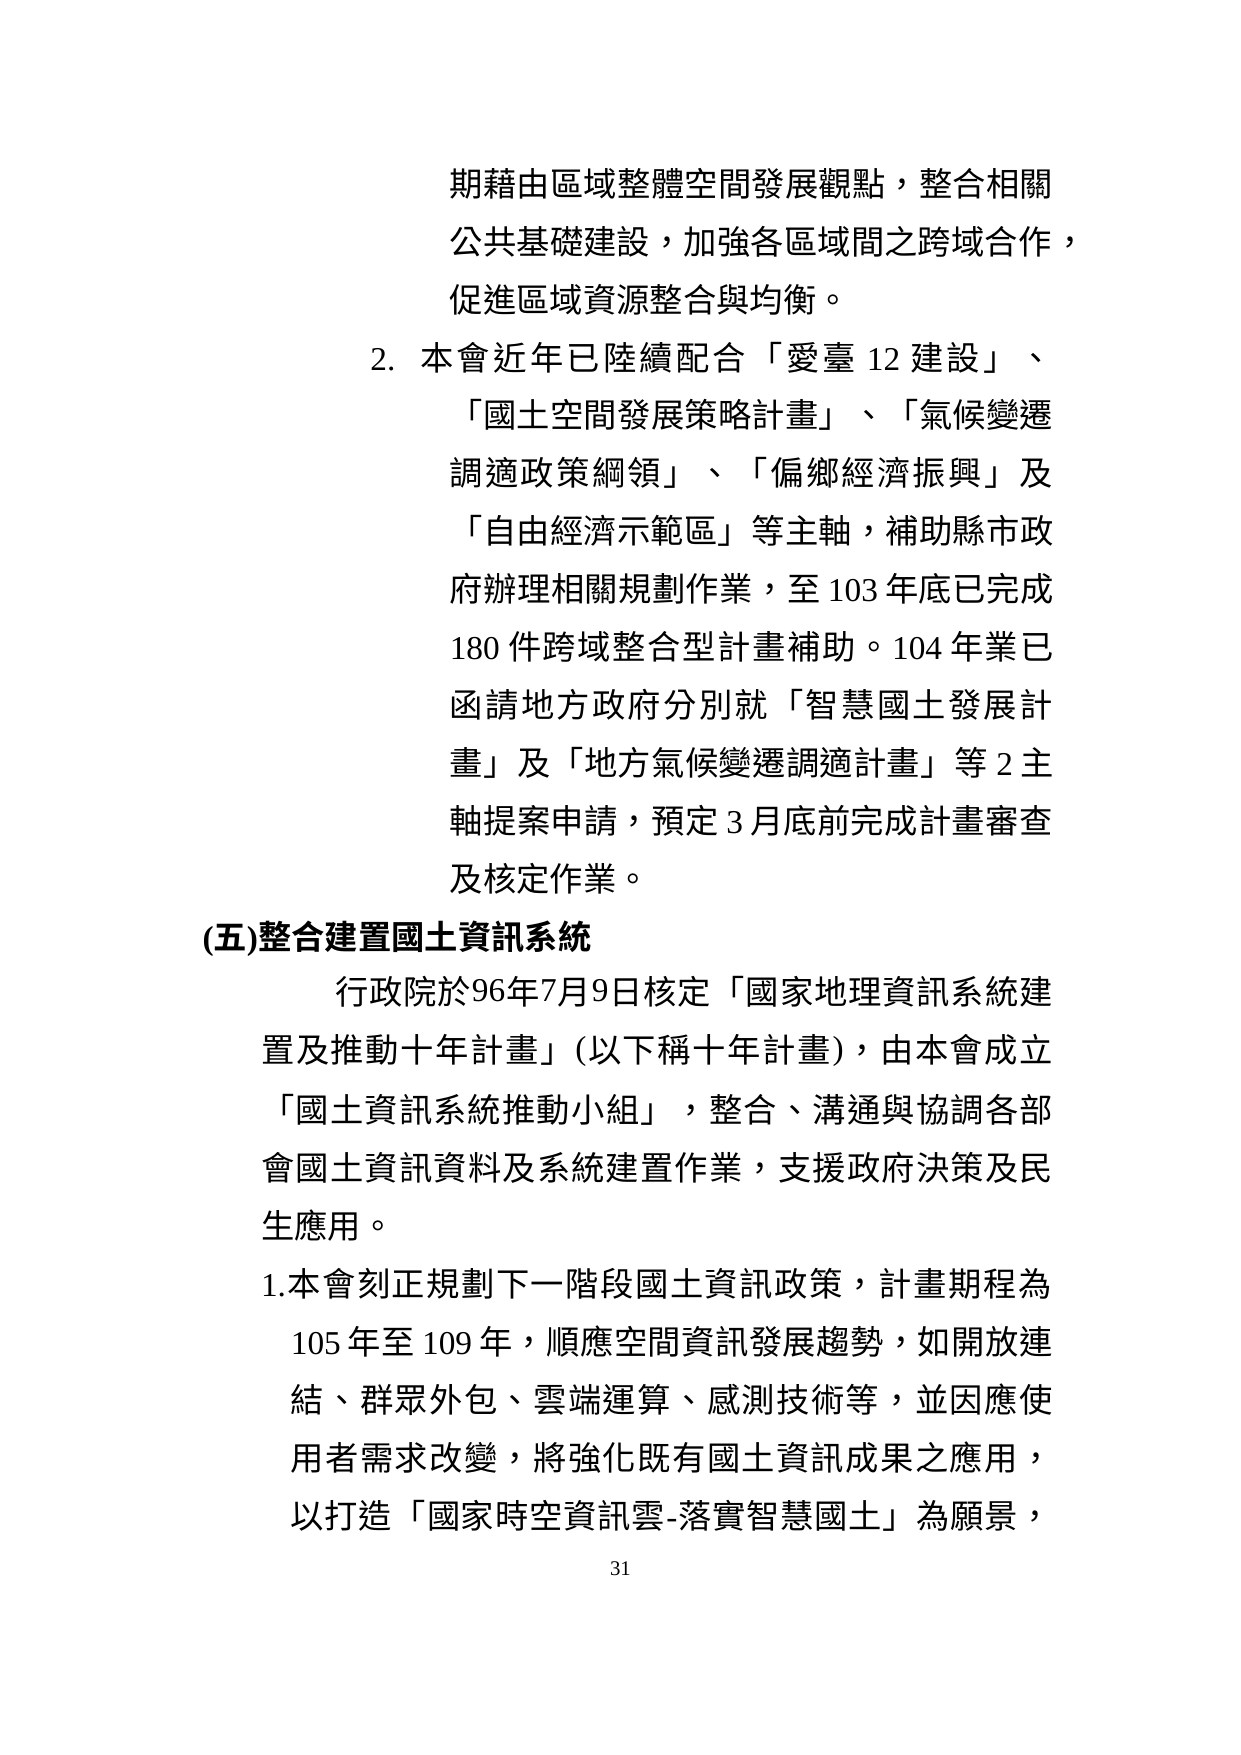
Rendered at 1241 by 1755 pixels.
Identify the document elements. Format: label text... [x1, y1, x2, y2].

text 行政院於96年7月9日核定「國家地理資訊系統建置及推動十年計畫」(以下稱十年計畫)，由本會成立「國土資訊系統推動小組」，整合、溝通與協調各部會國土資訊資料及系統建置作業，支援政府決策及民生應用。 [261, 961, 1053, 1250]
list 配合99年部分縣市改制升格直轄市，以及「國土空間發展策略計畫」政策，鼓勵同一區域內的縣市建立跨縣市合作平臺，共同規劃攸關區域整體發展事項，行政院於101年5月30日核定「國家建設總合評估規劃中程計畫」，由本會編列補助經費鼓勵縣市政府成立區域合作平臺，並透過平臺申請辦理跨域整合型計畫之規劃經費，期藉由區域整體空間發展觀點，整合相關公共基礎建設，加強各區域間之跨域合作，促進區域資源整合與均衡。 [370, 150, 1053, 324]
list 本會近年已陸續配合「愛臺12建設」、「國土空間發展策略計畫」、「氣候變遷調適政策綱領」、「偏鄉經濟振興」及「自由經濟示範區」等主軸，補助縣市政府辦理相關規劃作業，至103年底已完成180件跨域整合型計畫補助。104年業已函請地方政府分別就「智慧國土發展計畫」及「地方氣候變遷調適計畫」等2主軸提案申請，預定3月底前完成計畫審查及核定作業。 [370, 324, 1053, 903]
subtitle (五)整合建置國土資訊系統 [202, 903, 1053, 961]
text 1.本會刻正規劃下一階段國土資訊政策，計畫期程為105年至109年，順應空間資訊發展趨勢，如開放連結、群眾外包、雲端運算、感測技術等，並因應使用者需求改變，將強化既有國土資訊成果之應用，以打造「國家時空資訊雲-落實智慧國土」為願景， [261, 1250, 1053, 1540]
